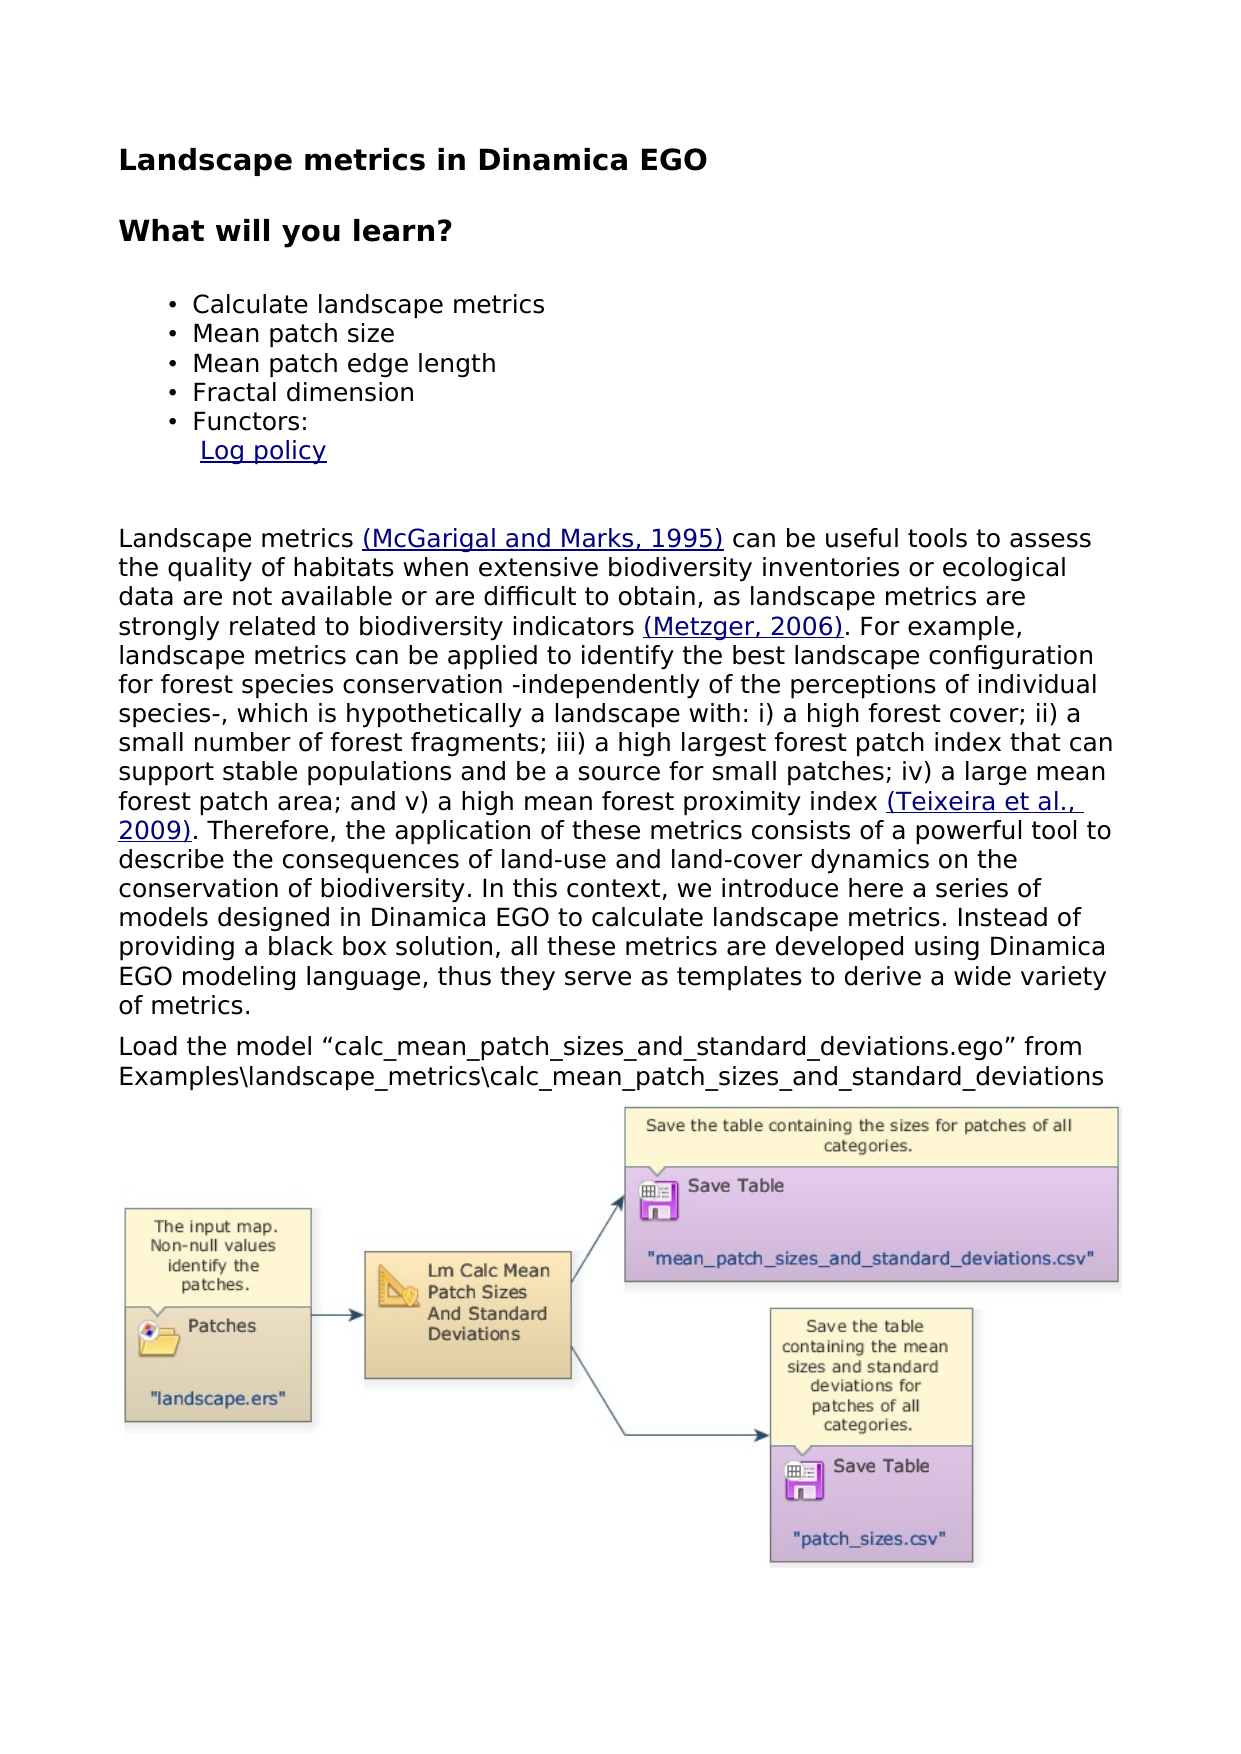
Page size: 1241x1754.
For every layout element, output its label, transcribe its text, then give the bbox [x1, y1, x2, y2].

text Load the model “calc_mean_patch_sizes_and_standard_deviations.ego” from Examples\landscape_metrics\calc_mean_patch_sizes_and_standard_deviations [118, 1032, 1122, 1091]
list Mean patch size [177, 320, 1122, 349]
list Calculate landscape metrics [177, 291, 1122, 320]
list Functors: Log policy [177, 407, 1122, 495]
list Fractal dimension [177, 378, 1122, 407]
subtitle What will you learn? [118, 214, 1122, 248]
subtitle Landscape metrics in Dinamica EGO [118, 143, 1122, 177]
text Landscape metrics (McGarigal and Marks, 1995) can be useful tools to assess the quality of habitats when extensive biodiversity inventories or ecological data are not available or are difficult to obtain, as landscape metrics are strongly related to biodiversity indicators (Metzger, 2006). For example, landscape metrics can be applied to identify the best landscape configuration for forest species conservation -independently of the perceptions of individual species-, which is hypothetically a landscape with: i) a high forest cover; ii) a small number of forest fragments; iii) a high largest forest patch index that can support stable populations and be a source for small patches; iv) a large mean forest patch area; and v) a high mean forest proximity index (Teixeira et al., 2009). Therefore, the application of these metrics consists of a powerful tool to describe the consequences of land-use and land-cover dynamics on the conservation of biodiversity. In this context, we introduce here a series of models designed in Dinamica EGO to calculate landscape metrics. Instead of providing a black box solution, all these metrics are developed using Dinamica EGO modeling language, thus they serve as templates to derive a wide variety of metrics. [118, 524, 1122, 1020]
picture [118, 1103, 1123, 1568]
list Mean patch edge length [177, 349, 1122, 378]
